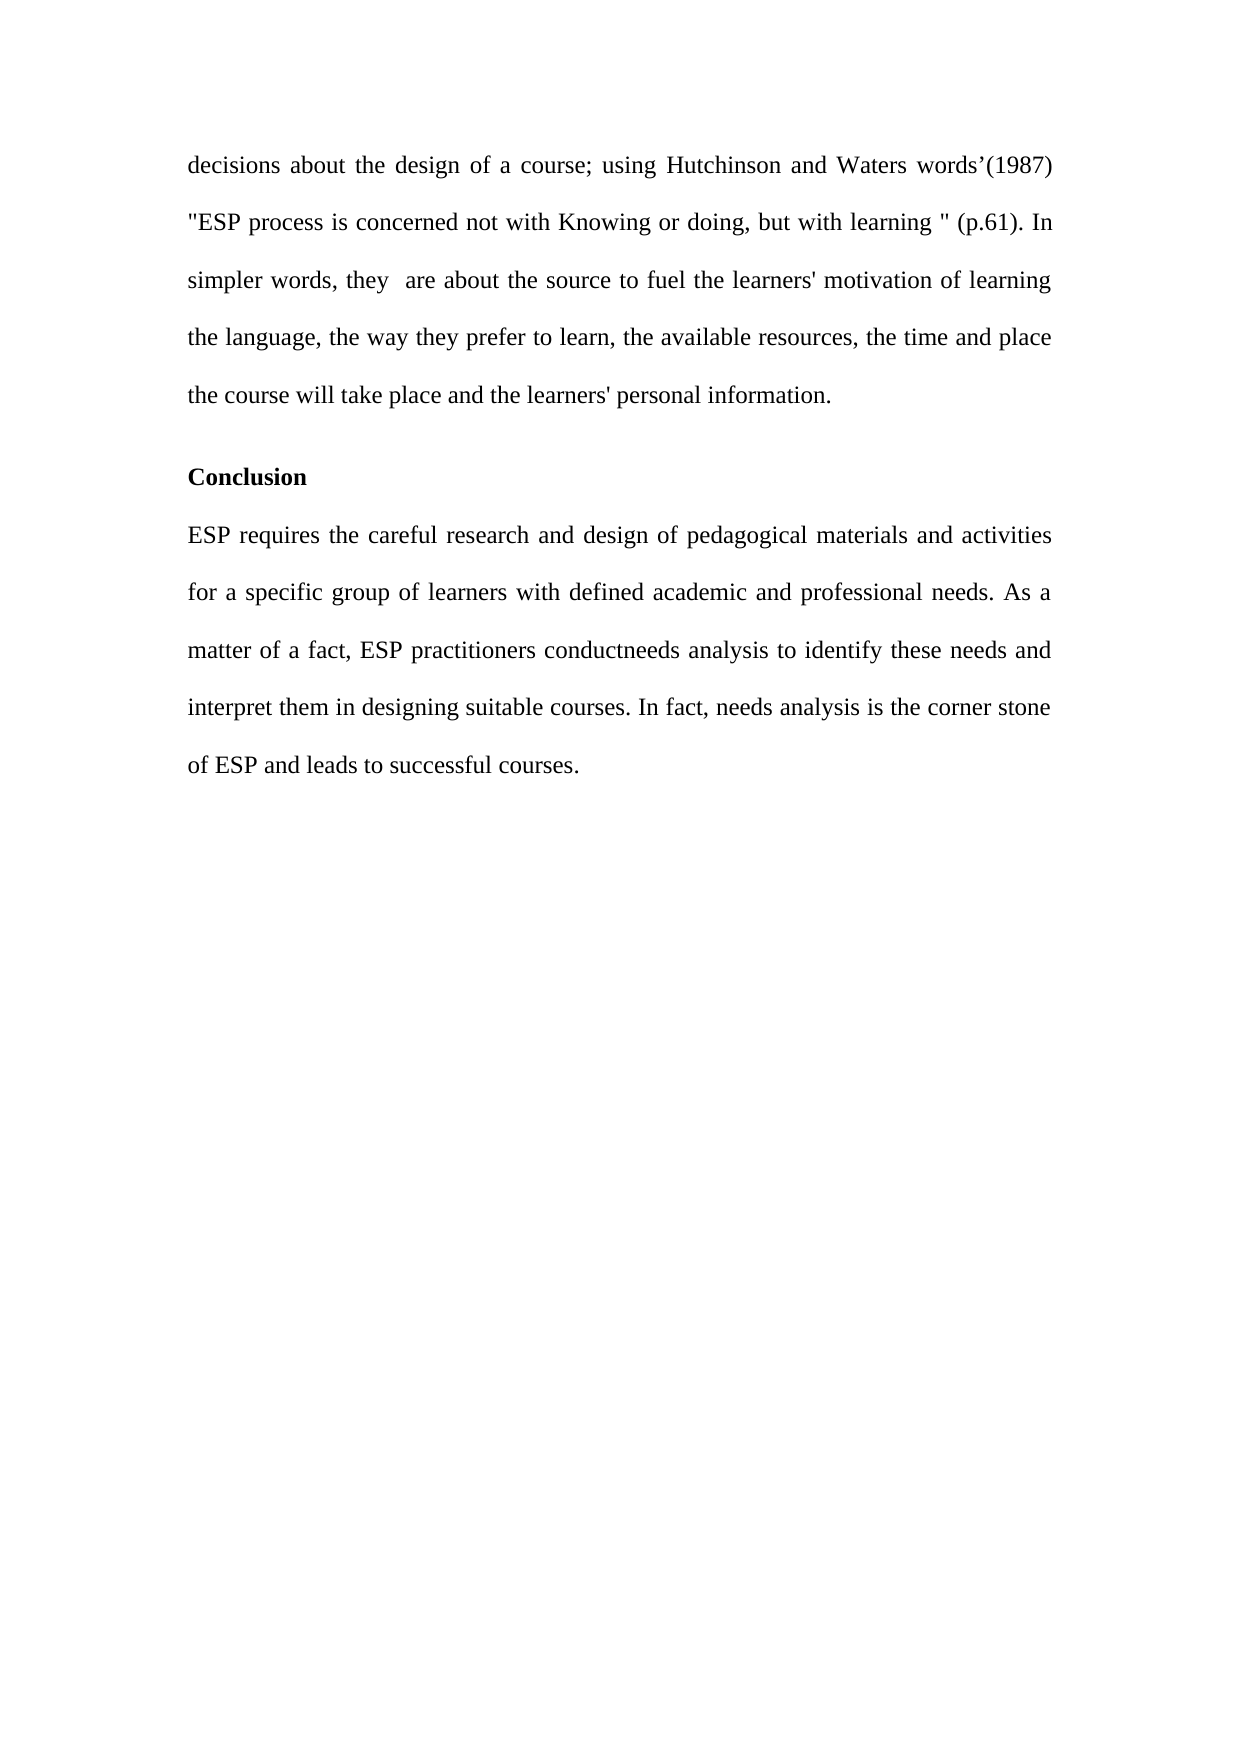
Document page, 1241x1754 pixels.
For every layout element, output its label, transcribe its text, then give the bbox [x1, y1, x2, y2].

text ESP requires the careful research and design of pedagogical materials and activities for a specific group of learners with defined academic and professional needs. As a matter of a fact, ESP practitioners conductneeds analysis to identify these needs and interpret them in designing suitable courses. In fact, needs analysis is the corner stone of ESP and leads to successful courses. [187, 520, 1053, 779]
subtitle Conclusion [187, 462, 1053, 491]
text decisions about the design of a course; using Hutchinson and Waters words’(1987) "ESP process is concerned not with Knowing or doing, but with learning " (p.61). In simpler words, they are about the source to fuel the learners' motivation of learning the language, the way they prefer to learn, the available resources, the time and place the course will take place and the learners' personal information. [187, 150, 1053, 409]
